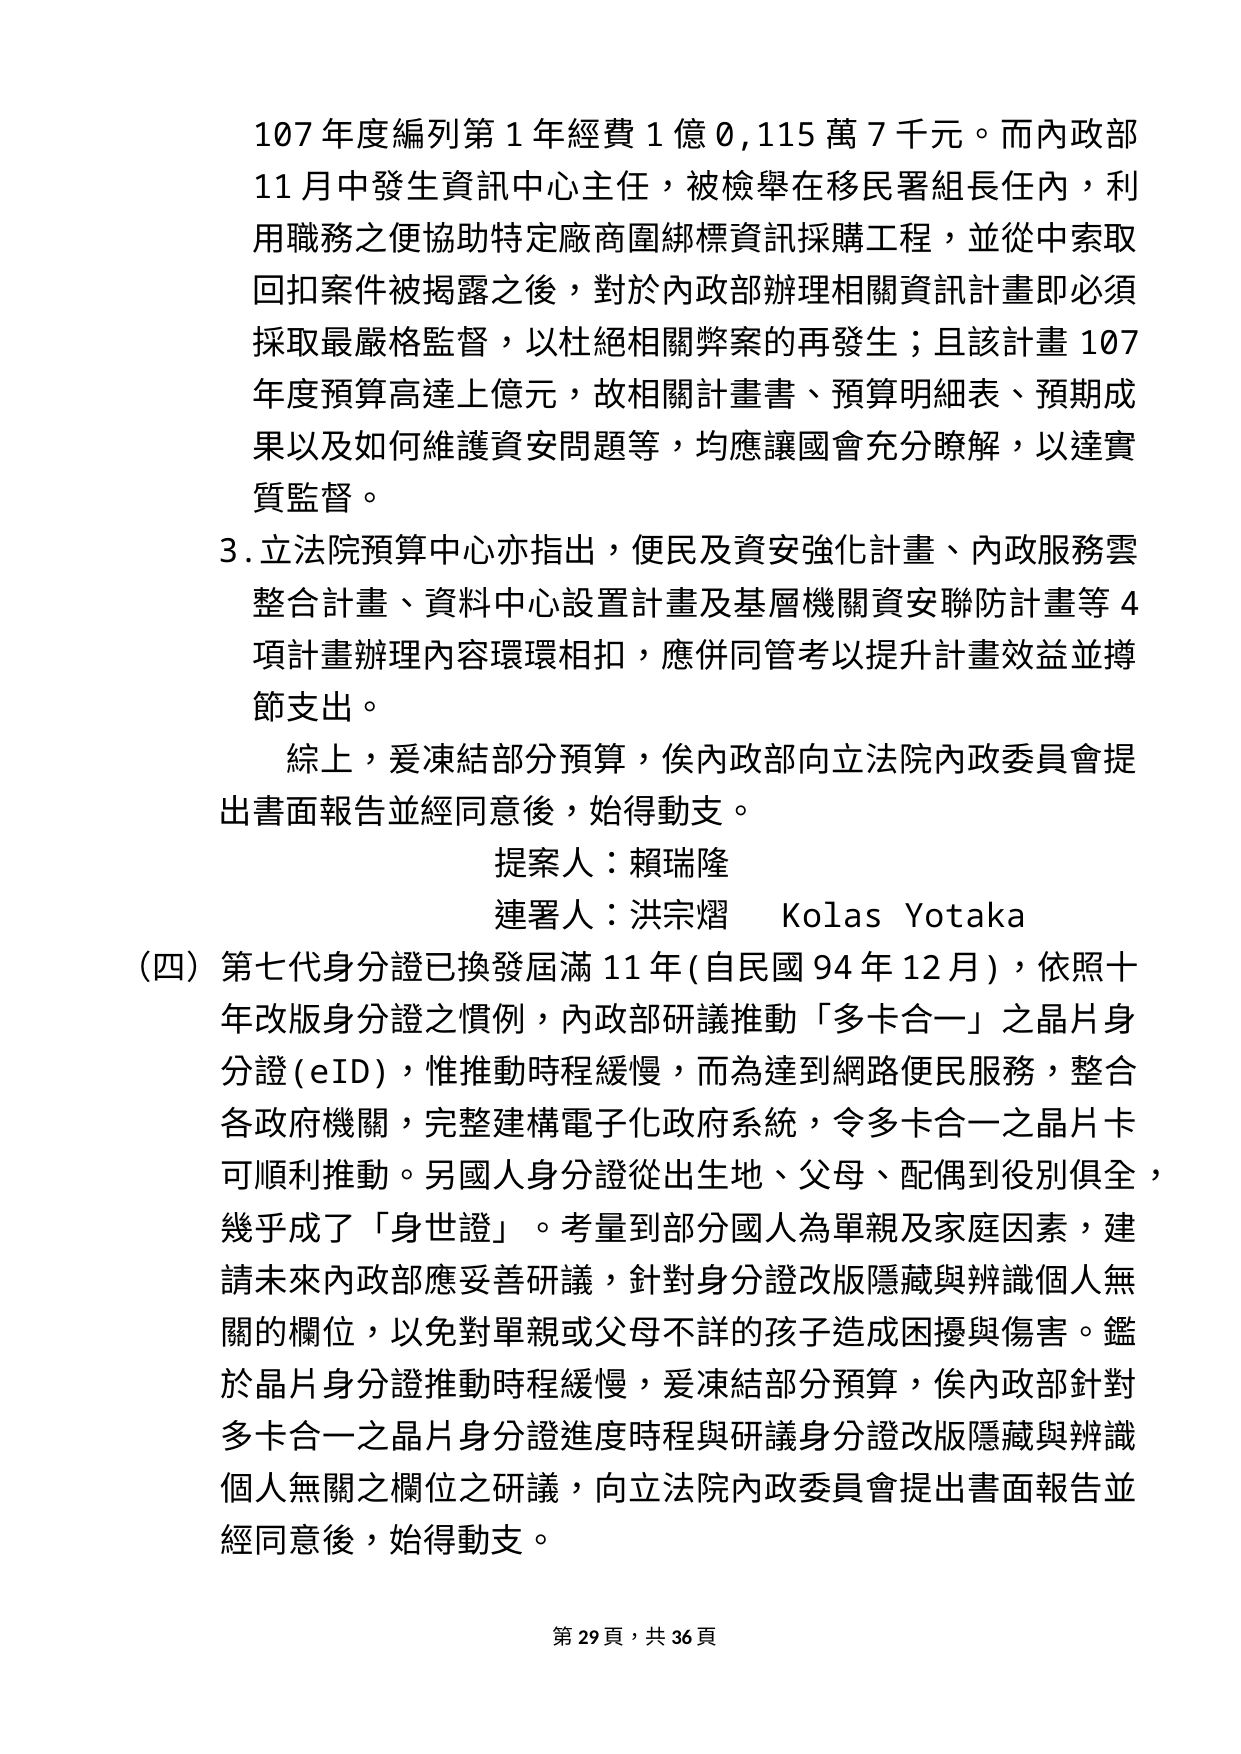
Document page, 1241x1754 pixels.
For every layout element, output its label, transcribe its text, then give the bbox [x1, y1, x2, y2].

text 綜上，爰凍結部分預算，俟內政部向立法院內政委員會提出書面報告並經同意後，始得動支。 [218, 729, 1139, 834]
text 提案人：賴瑞隆 [118, 834, 1139, 886]
text 2.內政服務雲部分：辦理內政服務雲整合計劃，依內政部預算書說明欄解釋，係要規劃創新內政數位服務，建構一站式服務與共用平台，所需總經費6億0,300萬元，分3年辦理，107年度編列第1年經費1億0,115萬7千元。而內政部11月中發生資訊中心主任，被檢舉在移民署組長任內，利用職務之便協助特定廠商圍綁標資訊採購工程，並從中索取回扣案件被揭露之後，對於內政部辦理相關資訊計畫即必須採取最嚴格監督，以杜絕相關弊案的再發生；且該計畫107年度預算高達上億元，故相關計畫書、預算明細表、預期成果以及如何維護資安問題等，均應讓國會充分瞭解，以達實質監督。 [218, 104, 1139, 521]
text （四）第七代身分證已換發屆滿11年(自民國94年12月)，依照十年改版身分證之慣例，內政部研議推動「多卡合一」之晶片身分證(eID)，惟推動時程緩慢，而為達到網路便民服務，整合各政府機關，完整建構電子化政府系統，令多卡合一之晶片卡可順利推動。另國人身分證從出生地、父母、配偶到役別俱全，幾乎成了「身世證」。考量到部分國人為單親及家庭因素，建請未來內政部應妥善研議，針對身分證改版隱藏與辨識個人無關的欄位，以免對單親或父母不詳的孩子造成困擾與傷害。鑑於晶片身分證推動時程緩慢，爰凍結部分預算，俟內政部針對多卡合一之晶片身分證進度時程與研議身分證改版隱藏與辨識個人無關之欄位之研議，向立法院內政委員會提出書面報告並經同意後，始得動支。 [118, 938, 1139, 1563]
text 3.立法院預算中心亦指出，便民及資安強化計畫、內政服務雲整合計畫、資料中心設置計畫及基層機關資安聯防計畫等4項計畫辦理內容環環相扣，應併同管考以提升計畫效益並撙節支出。 [218, 521, 1139, 729]
text 連署人：洪宗熠 Kolas Yotaka [118, 886, 1139, 938]
